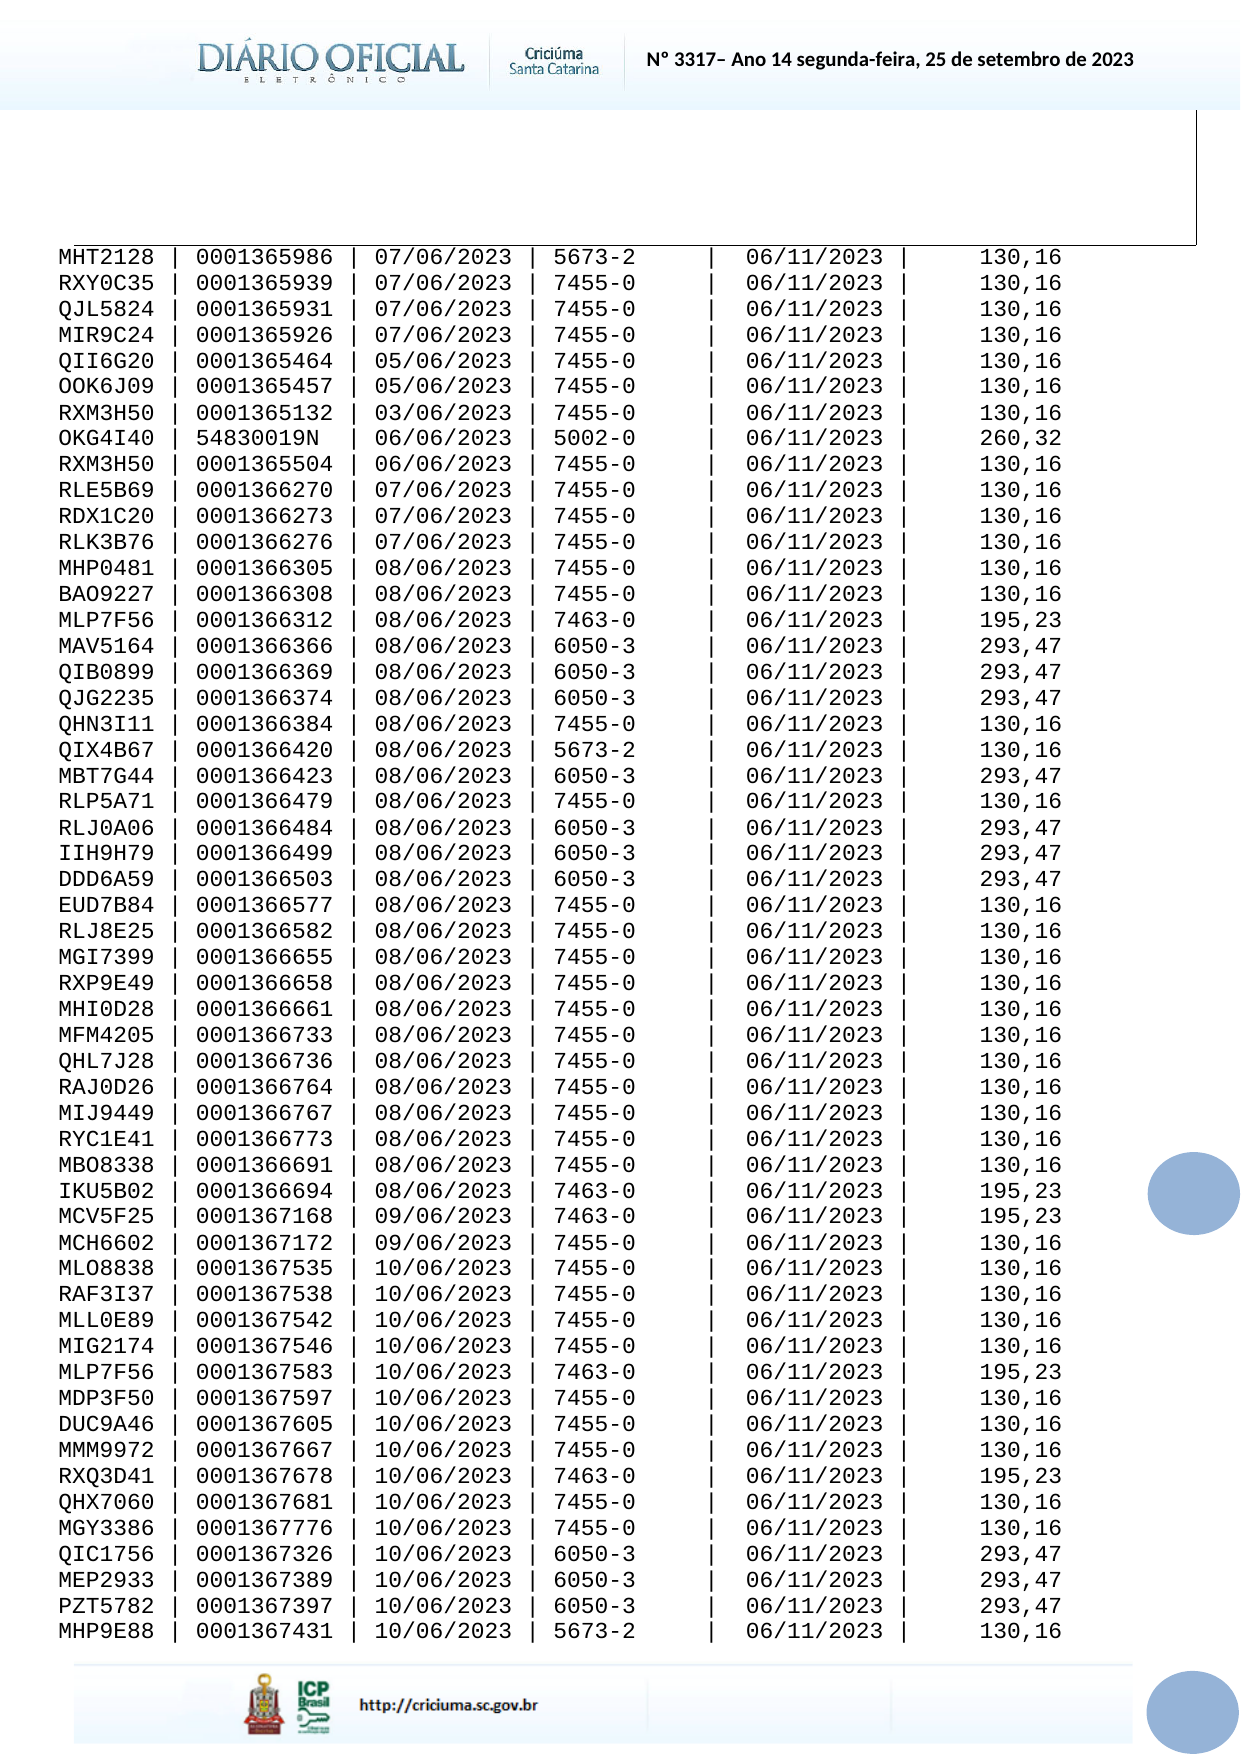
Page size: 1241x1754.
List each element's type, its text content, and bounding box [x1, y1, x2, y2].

text IKU5B02 | 0001366694 | 08/06/2023 | 7463-0 | 06/11/2023 | 195,23 [44, 1179, 1150, 1205]
text RLK3B76 | 0001366276 | 07/06/2023 | 7455-0 | 06/11/2023 | 130,16 [44, 531, 1196, 556]
text MLL0E89 | 0001367542 | 10/06/2023 | 7455-0 | 06/11/2023 | 130,16 [44, 1309, 1196, 1334]
text RLP5A71 | 0001366479 | 08/06/2023 | 7455-0 | 06/11/2023 | 130,16 [44, 790, 1196, 816]
text OOK6J09 | 0001365457 | 05/06/2023 | 7455-0 | 06/11/2023 | 130,16 [44, 375, 1196, 401]
text MIJ9449 | 0001366767 | 08/06/2023 | 7455-0 | 06/11/2023 | 130,16 [44, 1101, 1196, 1127]
text MLP7F56 | 0001367583 | 10/06/2023 | 7463-0 | 06/11/2023 | 195,23 [44, 1361, 1196, 1386]
text MFM4205 | 0001366733 | 08/06/2023 | 7455-0 | 06/11/2023 | 130,16 [44, 1023, 1196, 1049]
text RYC1E41 | 0001366773 | 08/06/2023 | 7455-0 | 06/11/2023 | 130,16 [44, 1127, 1196, 1153]
text QJG2235 | 0001366374 | 08/06/2023 | 6050-3 | 06/11/2023 | 293,47 [44, 686, 1196, 712]
text RLJ0A06 | 0001366484 | 08/06/2023 | 6050-3 | 06/11/2023 | 293,47 [44, 816, 1196, 842]
text MIR9C24 | 0001365926 | 07/06/2023 | 7455-0 | 06/11/2023 | 130,16 [44, 323, 1196, 349]
text RDX1C20 | 0001366273 | 07/06/2023 | 7455-0 | 06/11/2023 | 130,16 [44, 504, 1196, 531]
text QII6G20 | 0001365464 | 05/06/2023 | 7455-0 | 06/11/2023 | 130,16 [44, 349, 1196, 375]
text EUD7B84 | 0001366577 | 08/06/2023 | 7455-0 | 06/11/2023 | 130,16 [44, 894, 1196, 919]
text QHX7060 | 0001367681 | 10/06/2023 | 7455-0 | 06/11/2023 | 130,16 [44, 1490, 1196, 1516]
text MEP2933 | 0001367389 | 10/06/2023 | 6050-3 | 06/11/2023 | 293,47 [44, 1568, 1196, 1594]
text QHL7J28 | 0001366736 | 08/06/2023 | 7455-0 | 06/11/2023 | 130,16 [44, 1049, 1196, 1075]
text MHP0481 | 0001366305 | 08/06/2023 | 7455-0 | 06/11/2023 | 130,16 [44, 556, 1196, 582]
text RXM3H50 | 0001365504 | 06/06/2023 | 7455-0 | 06/11/2023 | 130,16 [44, 453, 1196, 479]
text BAO9227 | 0001366308 | 08/06/2023 | 7455-0 | 06/11/2023 | 130,16 [44, 582, 1196, 608]
text QIB0899 | 0001366369 | 08/06/2023 | 6050-3 | 06/11/2023 | 293,47 [44, 660, 1196, 686]
text MLO8838 | 0001367535 | 10/06/2023 | 7455-0 | 06/11/2023 | 130,16 [44, 1257, 1196, 1283]
text RLE5B69 | 0001366270 | 07/06/2023 | 7455-0 | 06/11/2023 | 130,16 [44, 479, 1196, 504]
text MDP3F50 | 0001367597 | 10/06/2023 | 7455-0 | 06/11/2023 | 130,16 [44, 1386, 1196, 1412]
text RXM3H50 | 0001365132 | 03/06/2023 | 7455-0 | 06/11/2023 | 130,16 [44, 401, 1196, 427]
text RAJ0D26 | 0001366764 | 08/06/2023 | 7455-0 | 06/11/2023 | 130,16 [44, 1075, 1196, 1101]
text RXP9E49 | 0001366658 | 08/06/2023 | 7455-0 | 06/11/2023 | 130,16 [44, 971, 1196, 997]
text MCH6602 | 0001367172 | 09/06/2023 | 7455-0 | 06/11/2023 | 130,16 [44, 1231, 1196, 1257]
text OKG4I40 | 54830019N | 06/06/2023 | 5002-0 | 06/11/2023 | 260,32 [44, 427, 1196, 453]
text MHP9E88 | 0001367431 | 10/06/2023 | 5673-2 | 06/11/2023 | 130,16 [44, 1620, 1196, 1646]
text MIG2174 | 0001367546 | 10/06/2023 | 7455-0 | 06/11/2023 | 130,16 [44, 1334, 1196, 1361]
text RLJ8E25 | 0001366582 | 08/06/2023 | 7455-0 | 06/11/2023 | 130,16 [44, 919, 1196, 946]
text MHT2128 | 0001365986 | 07/06/2023 | 5673-2 | 06/11/2023 | 130,16 [44, 245, 1196, 271]
text MBT7G44 | 0001366423 | 08/06/2023 | 6050-3 | 06/11/2023 | 293,47 [44, 764, 1196, 790]
text QIC1756 | 0001367326 | 10/06/2023 | 6050-3 | 06/11/2023 | 293,47 [44, 1542, 1196, 1568]
text MLP7F56 | 0001366312 | 08/06/2023 | 7463-0 | 06/11/2023 | 195,23 [44, 608, 1196, 634]
text MGY3386 | 0001367776 | 10/06/2023 | 7455-0 | 06/11/2023 | 130,16 [44, 1516, 1196, 1542]
text MGI7399 | 0001366655 | 08/06/2023 | 7455-0 | 06/11/2023 | 130,16 [44, 946, 1196, 971]
text QJL5824 | 0001365931 | 07/06/2023 | 7455-0 | 06/11/2023 | 130,16 [44, 297, 1196, 323]
text MBO8338 | 0001366691 | 08/06/2023 | 7455-0 | 06/11/2023 | 130,16 [44, 1153, 1180, 1179]
text RXY0C35 | 0001365939 | 07/06/2023 | 7455-0 | 06/11/2023 | 130,16 [44, 271, 1196, 297]
text MMM9972 | 0001367667 | 10/06/2023 | 7455-0 | 06/11/2023 | 130,16 [44, 1438, 1196, 1464]
text PZT5782 | 0001367397 | 10/06/2023 | 6050-3 | 06/11/2023 | 293,47 [44, 1594, 1196, 1620]
text MAV5164 | 0001366366 | 08/06/2023 | 6050-3 | 06/11/2023 | 293,47 [44, 634, 1196, 660]
text DUC9A46 | 0001367605 | 10/06/2023 | 7455-0 | 06/11/2023 | 130,16 [44, 1412, 1196, 1438]
text MHI0D28 | 0001366661 | 08/06/2023 | 7455-0 | 06/11/2023 | 130,16 [44, 997, 1196, 1023]
text RXQ3D41 | 0001367678 | 10/06/2023 | 7463-0 | 06/11/2023 | 195,23 [44, 1464, 1196, 1490]
text RAF3I37 | 0001367538 | 10/06/2023 | 7455-0 | 06/11/2023 | 130,16 [44, 1283, 1196, 1309]
text QIX4B67 | 0001366420 | 08/06/2023 | 5673-2 | 06/11/2023 | 130,16 [44, 738, 1196, 764]
text QHN3I11 | 0001366384 | 08/06/2023 | 7455-0 | 06/11/2023 | 130,16 [44, 712, 1196, 738]
text IIH9H79 | 0001366499 | 08/06/2023 | 6050-3 | 06/11/2023 | 293,47 [44, 842, 1196, 868]
text DDD6A59 | 0001366503 | 08/06/2023 | 6050-3 | 06/11/2023 | 293,47 [44, 868, 1196, 894]
text MCV5F25 | 0001367168 | 09/06/2023 | 7463-0 | 06/11/2023 | 195,23 [44, 1205, 1171, 1231]
